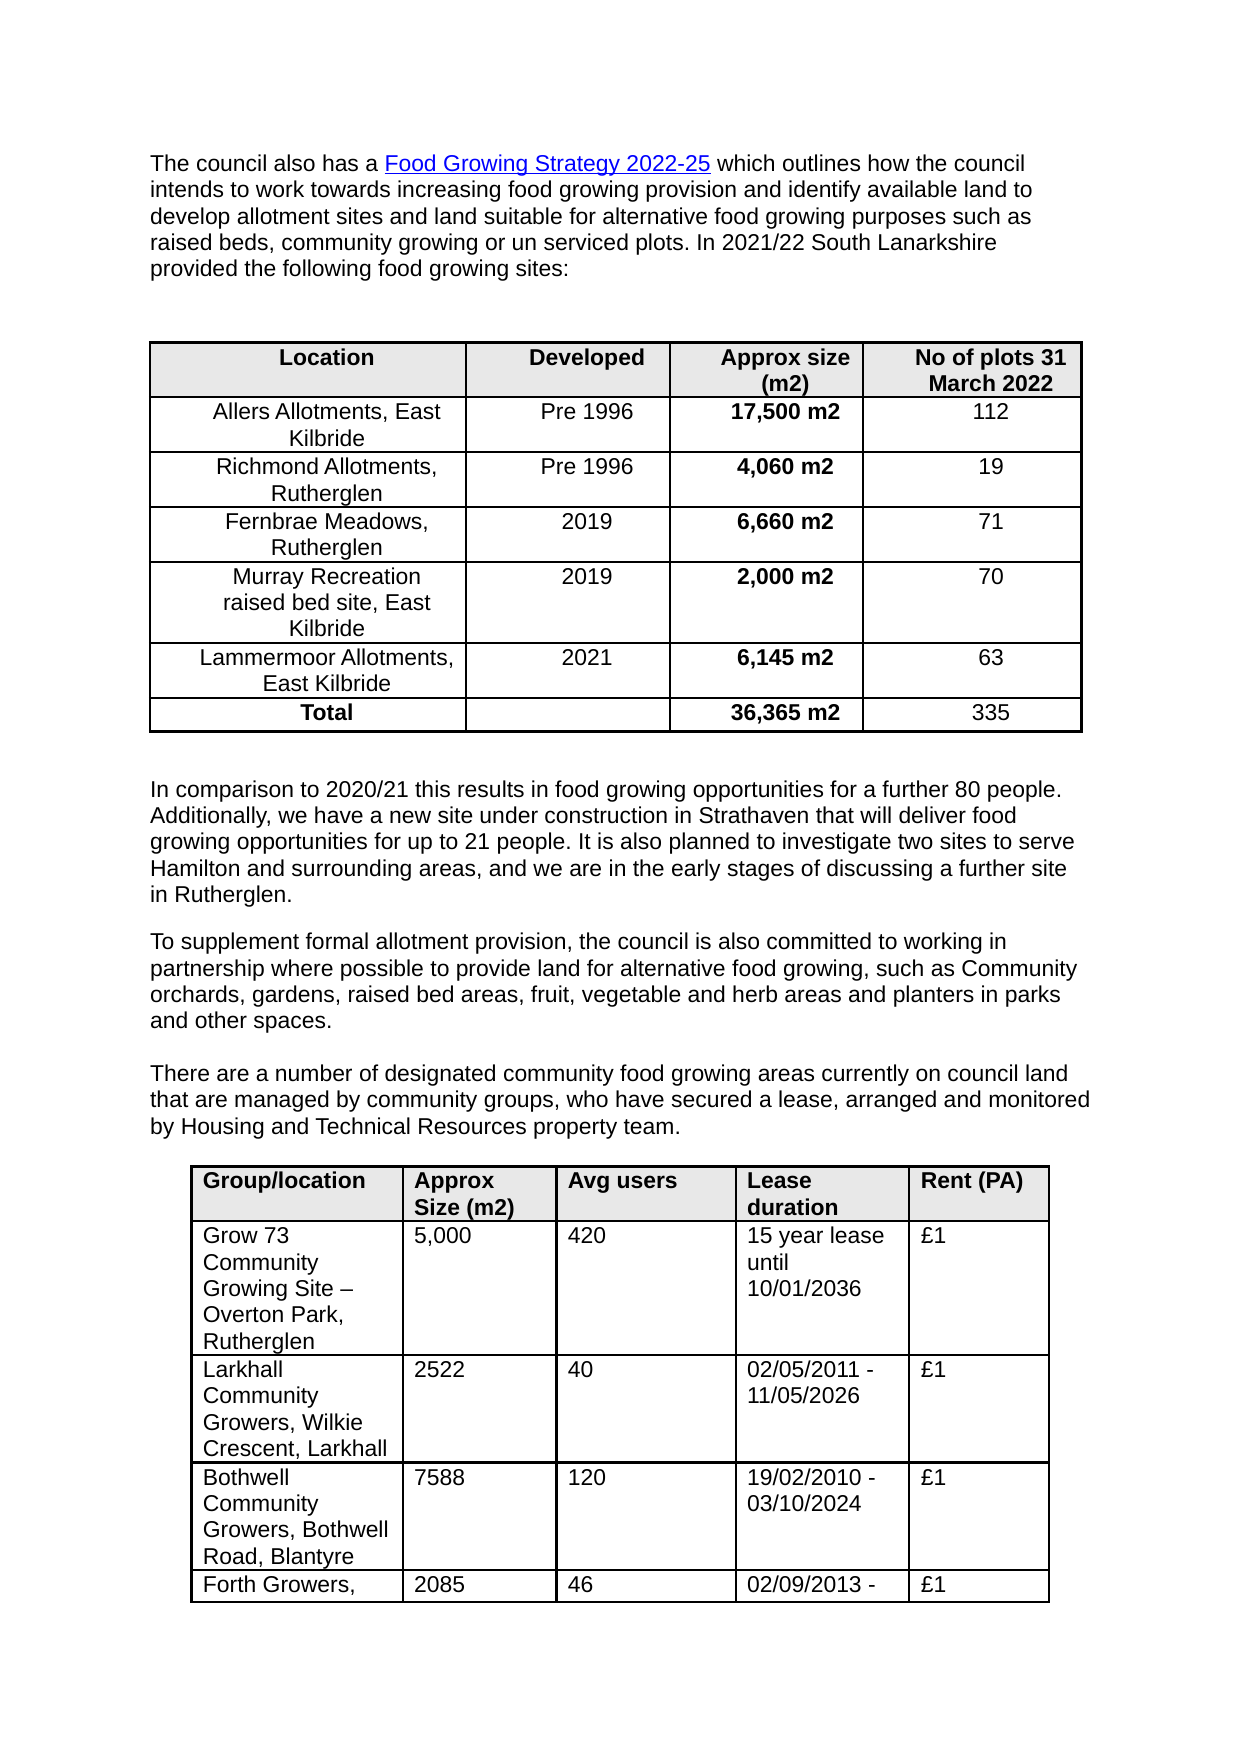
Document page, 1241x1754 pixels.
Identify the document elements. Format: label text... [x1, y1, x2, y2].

table_cell 46 [558, 1571, 735, 1601]
table_cell Larkhall Community Growers, Wilkie Crescent, Larkhall [193, 1356, 402, 1461]
table_cell 5,000 [404, 1222, 555, 1354]
table_header Avg users [558, 1168, 735, 1220]
table_cell 2522 [404, 1356, 555, 1461]
table_cell Murray Recreation raised bed site, East Kilbride [151, 563, 465, 642]
text In comparison to 2020/21 this results in food growing opportunities for a further 80 people. Additionally, we have a new site under construction in Strathaven that will deliver food growing opportunities for up to 21 people. It is also planned to investigate two sites to serve Hamilton and surrounding areas, and we are in the early stages of discussing a further site in Rutherglen. [150, 776, 1090, 907]
text The council also has a Food Growing Strategy 2022-25 which outlines how the council intends to work towards increasing food growing provision and identify available land to develop allotment sites and land suitable for alternative food growing purposes such as raised beds, community growing or un serviced plots. In 2021/22 South Lanarkshire provided the following food growing sites: [150, 150, 1090, 282]
table_header Group/location [193, 1168, 402, 1220]
table_cell 6,145 m2 [671, 644, 862, 697]
table_cell 2085 [404, 1571, 555, 1601]
table_cell 70 [864, 563, 1080, 642]
table_cell 2021 [467, 644, 669, 697]
table_cell 7588 [404, 1464, 555, 1569]
table_header No of plots 31 March 2022 [864, 344, 1080, 396]
table_header Approx Size (m2) [404, 1168, 555, 1220]
table_cell 2019 [467, 563, 669, 642]
table_cell 120 [558, 1464, 735, 1569]
table_header Developed [467, 344, 669, 396]
text There are a number of designated community food growing areas currently on council land that are managed by community groups, who have secured a lease, arranged and monitored by Housing and Technical Resources property team. [150, 1060, 1090, 1139]
table_header Rent (PA) [910, 1168, 1048, 1220]
table_cell £1 [910, 1571, 1048, 1601]
table_cell Fernbrae Meadows, Rutherglen [151, 508, 465, 561]
table_cell Richmond Allotments, Rutherglen [151, 453, 465, 506]
table_cell Pre 1996 [467, 398, 669, 451]
table_cell Total [151, 699, 465, 730]
table_cell £1 [910, 1464, 1048, 1569]
table_cell [467, 699, 669, 730]
table_cell Allers Allotments, East Kilbride [151, 398, 465, 451]
table_cell 6,660 m2 [671, 508, 862, 561]
table_cell Forth Growers, [193, 1571, 402, 1601]
table_cell 2,000 m2 [671, 563, 862, 642]
table_cell Grow 73 Community Growing Site – Overton Park, Rutherglen [193, 1222, 402, 1354]
table_cell 36,365 m2 [671, 699, 862, 730]
table_cell £1 [910, 1222, 1048, 1354]
table_cell 63 [864, 644, 1080, 697]
table_cell 335 [864, 699, 1080, 730]
table_cell 02/09/2013 [737, 1571, 908, 1601]
table_cell 40 [558, 1356, 735, 1461]
table_header Approx size (m2) [671, 344, 862, 396]
table_cell 19/02/2010 - 03/10/2024 [737, 1464, 908, 1569]
table_cell 4,060 m2 [671, 453, 862, 506]
table_cell Pre 1996 [467, 453, 669, 506]
table_cell Bothwell Community Growers, Bothwell Road, Blantyre [193, 1464, 402, 1569]
table_cell £1 [910, 1356, 1048, 1461]
table_cell 17,500 m2 [671, 398, 862, 451]
table_cell 71 [864, 508, 1080, 561]
table_header Lease duration [737, 1168, 908, 1220]
table_header Location [151, 344, 465, 396]
table_cell 420 [558, 1222, 735, 1354]
table_cell 15 year lease until 10/01/2036 [737, 1222, 908, 1354]
table_cell Lammermoor Allotments, East Kilbride [151, 644, 465, 697]
table_cell 19 [864, 453, 1080, 506]
table_cell 2019 [467, 508, 669, 561]
table_cell 112 [864, 398, 1080, 451]
text To supplement formal allotment provision, the council is also committed to working in partnership where possible to provide land for alternative food growing, such as Community orchards, gardens, raised bed areas, fruit, vegetable and herb areas and planters in parks and other spaces. [150, 928, 1090, 1033]
table_cell 02/05/2011 - 11/05/2026 [737, 1356, 908, 1461]
